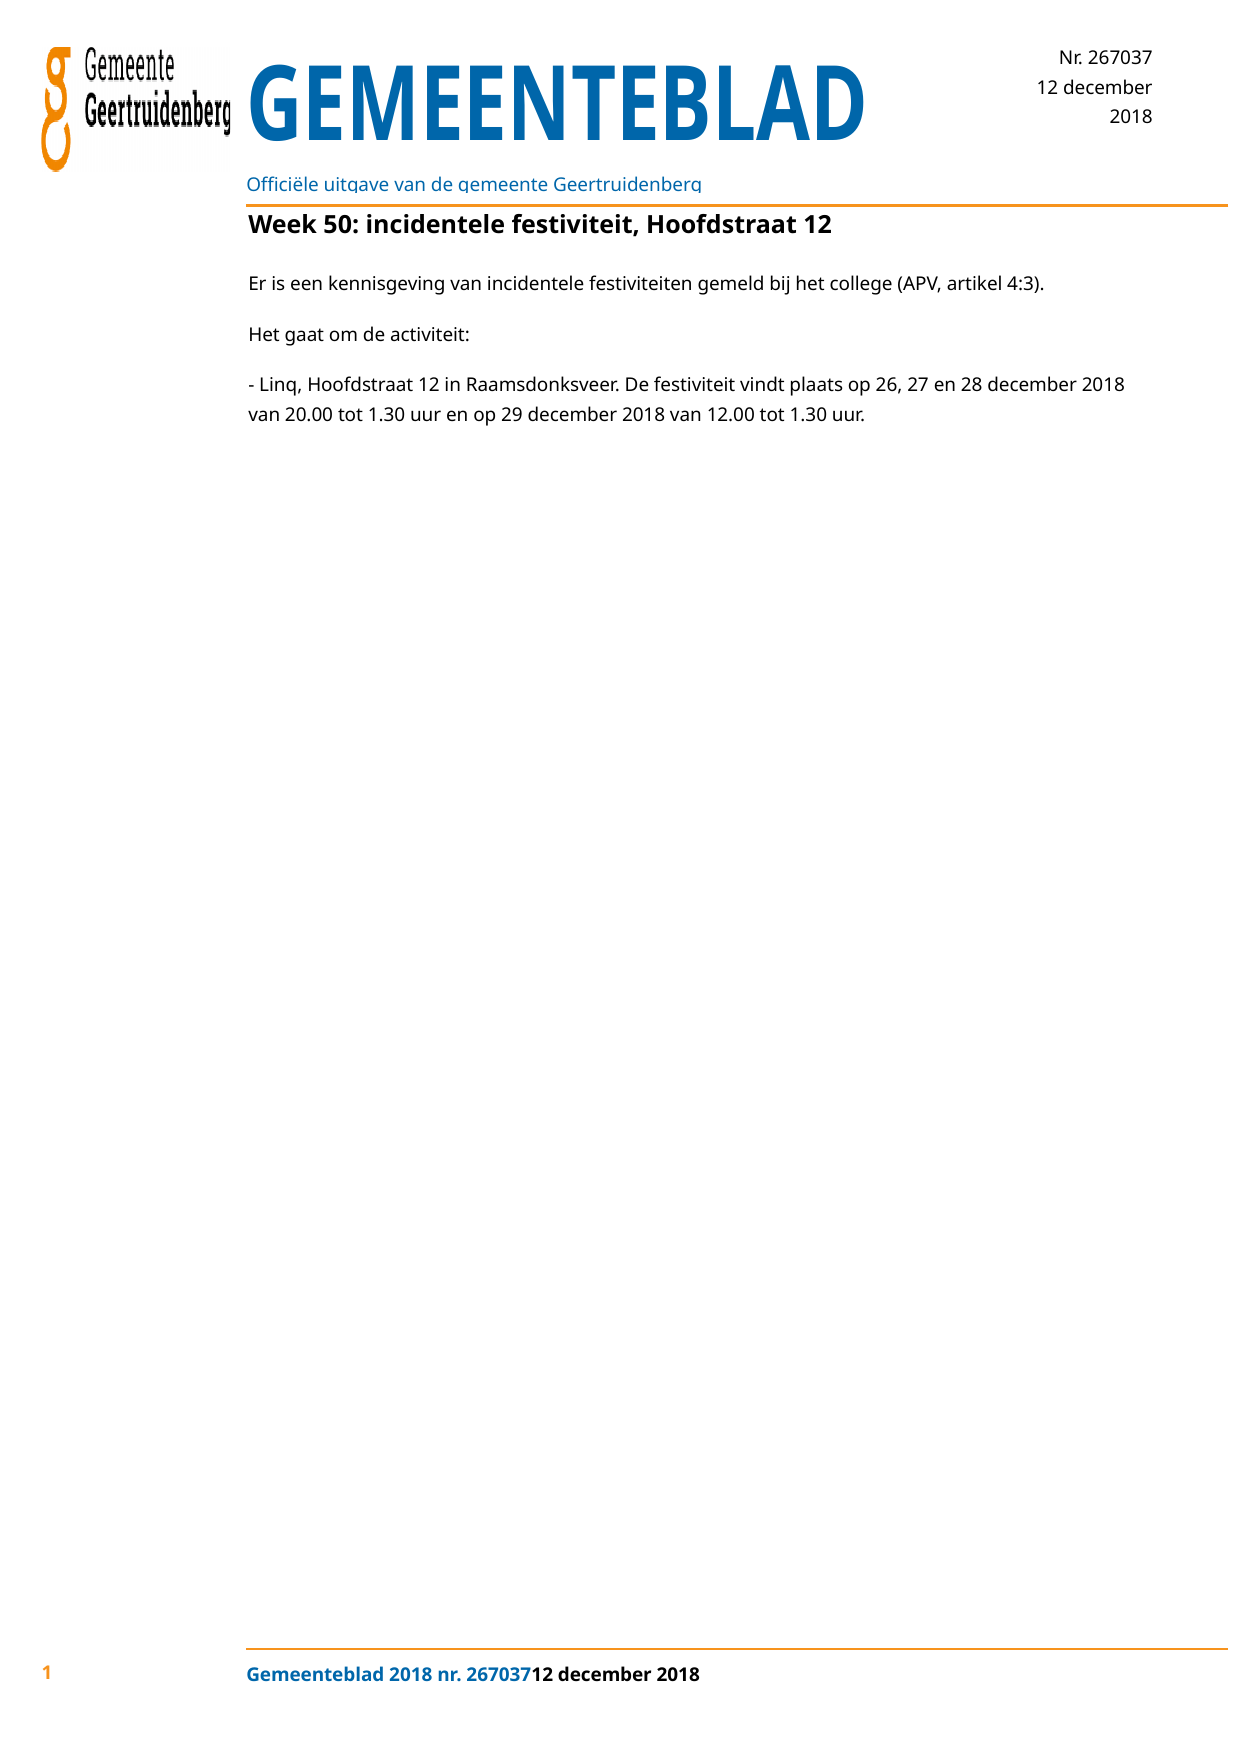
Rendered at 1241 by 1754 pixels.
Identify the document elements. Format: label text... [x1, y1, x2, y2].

text - Linq, Hoofdstraat 12 in Raamsdonksveer. De festiviteit vindt plaats op 26, 27 en 28 december 2018 van 20.00 tot 1.30 uur en op 29 december 2018 van 12.00 tot 1.30 uur. [248, 371, 1152, 426]
text Er is een kennisgeving van incidentele festiviteiten gemeld bij het college (APV, artikel 4:3). [248, 270, 1152, 296]
text Week 50: incidentele festiviteit, Hoofdstraat 12 [248, 207, 1152, 241]
picture [41, 47, 231, 172]
text Het gaat om de activiteit: [248, 321, 1152, 346]
